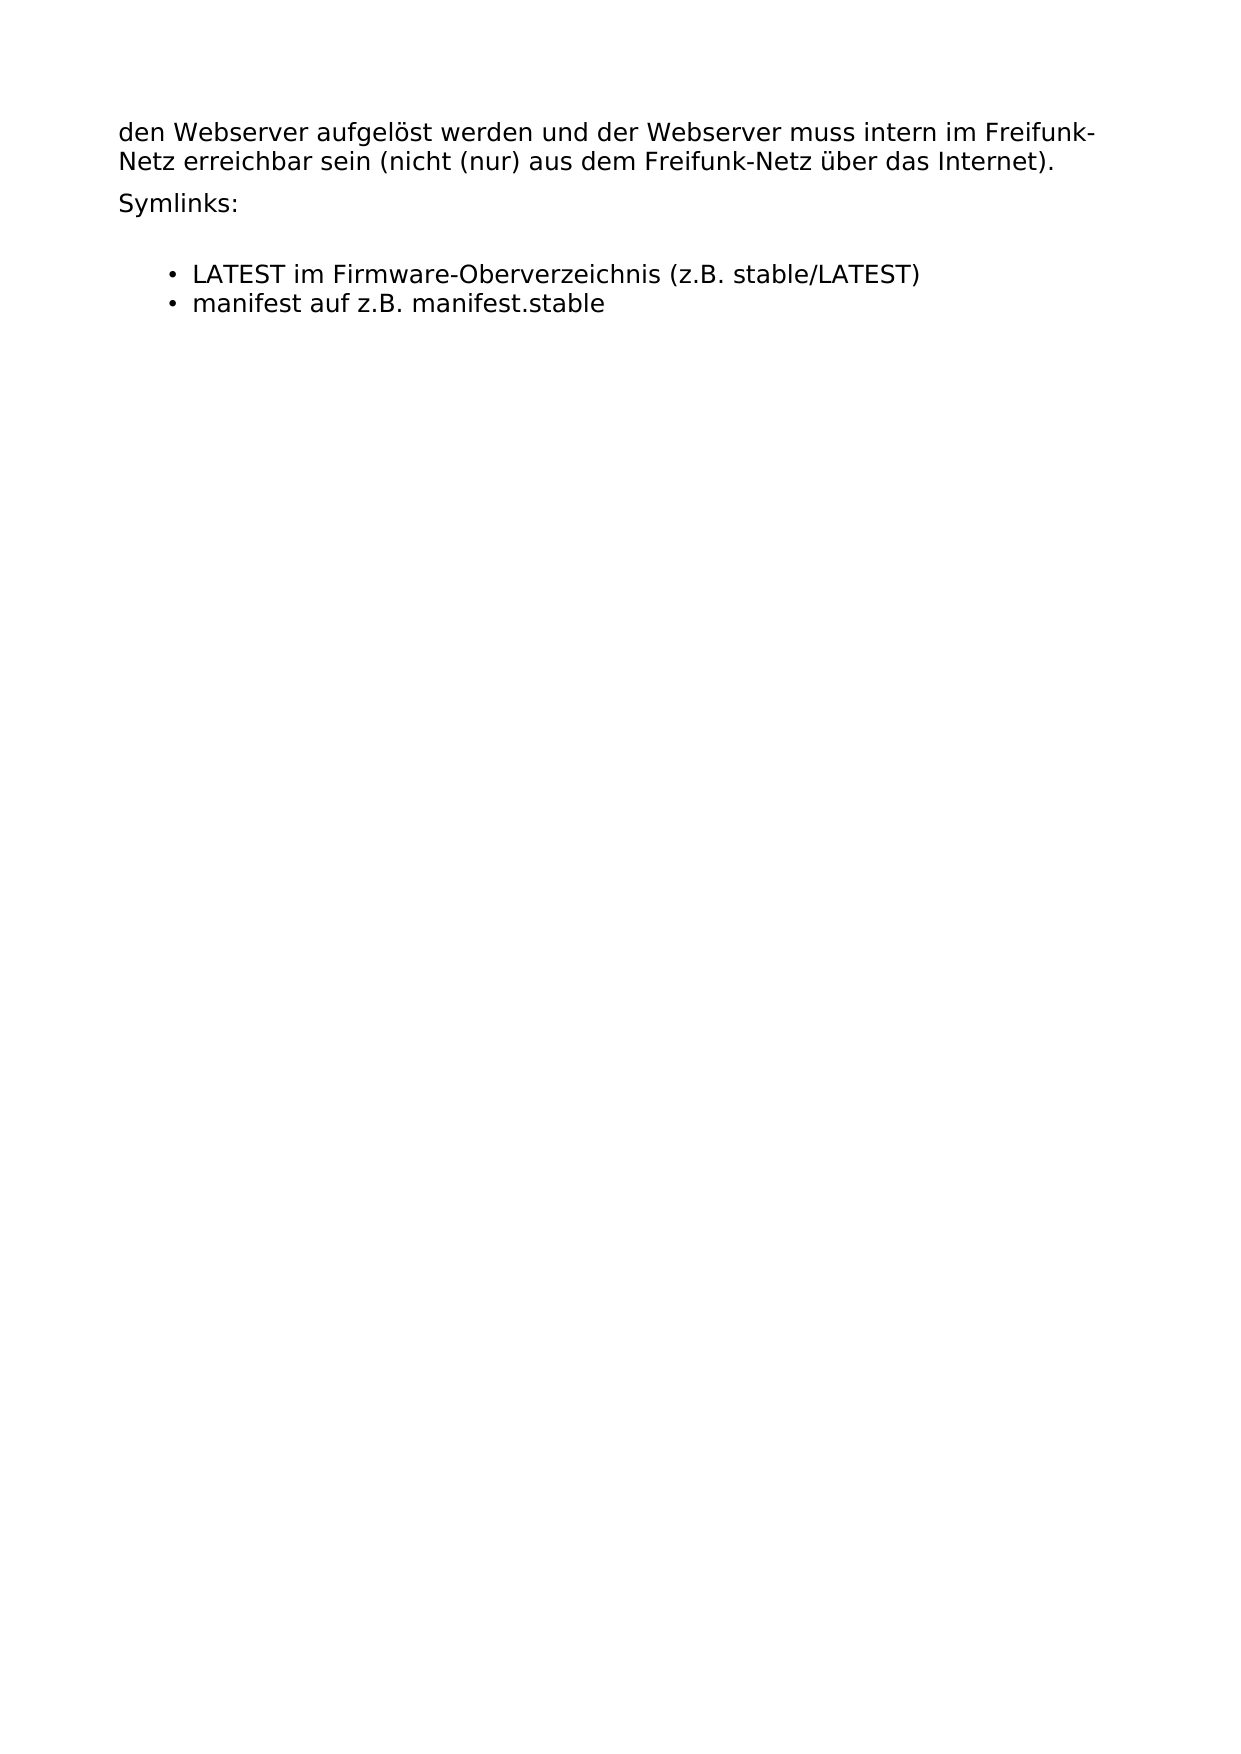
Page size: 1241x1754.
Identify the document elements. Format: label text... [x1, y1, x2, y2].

list manifest auf z.B. manifest.stable [177, 289, 1122, 318]
list LATEST im Firmware-Oberverzeichnis (z.B. stable/LATEST) [177, 260, 1122, 289]
text den Webserver aufgelöst werden und der Webserver muss intern im Freifunk-Netz erreichbar sein (nicht (nur) aus dem Freifunk-Netz über das Internet). [118, 118, 1122, 176]
text Symlinks: [118, 189, 1122, 218]
